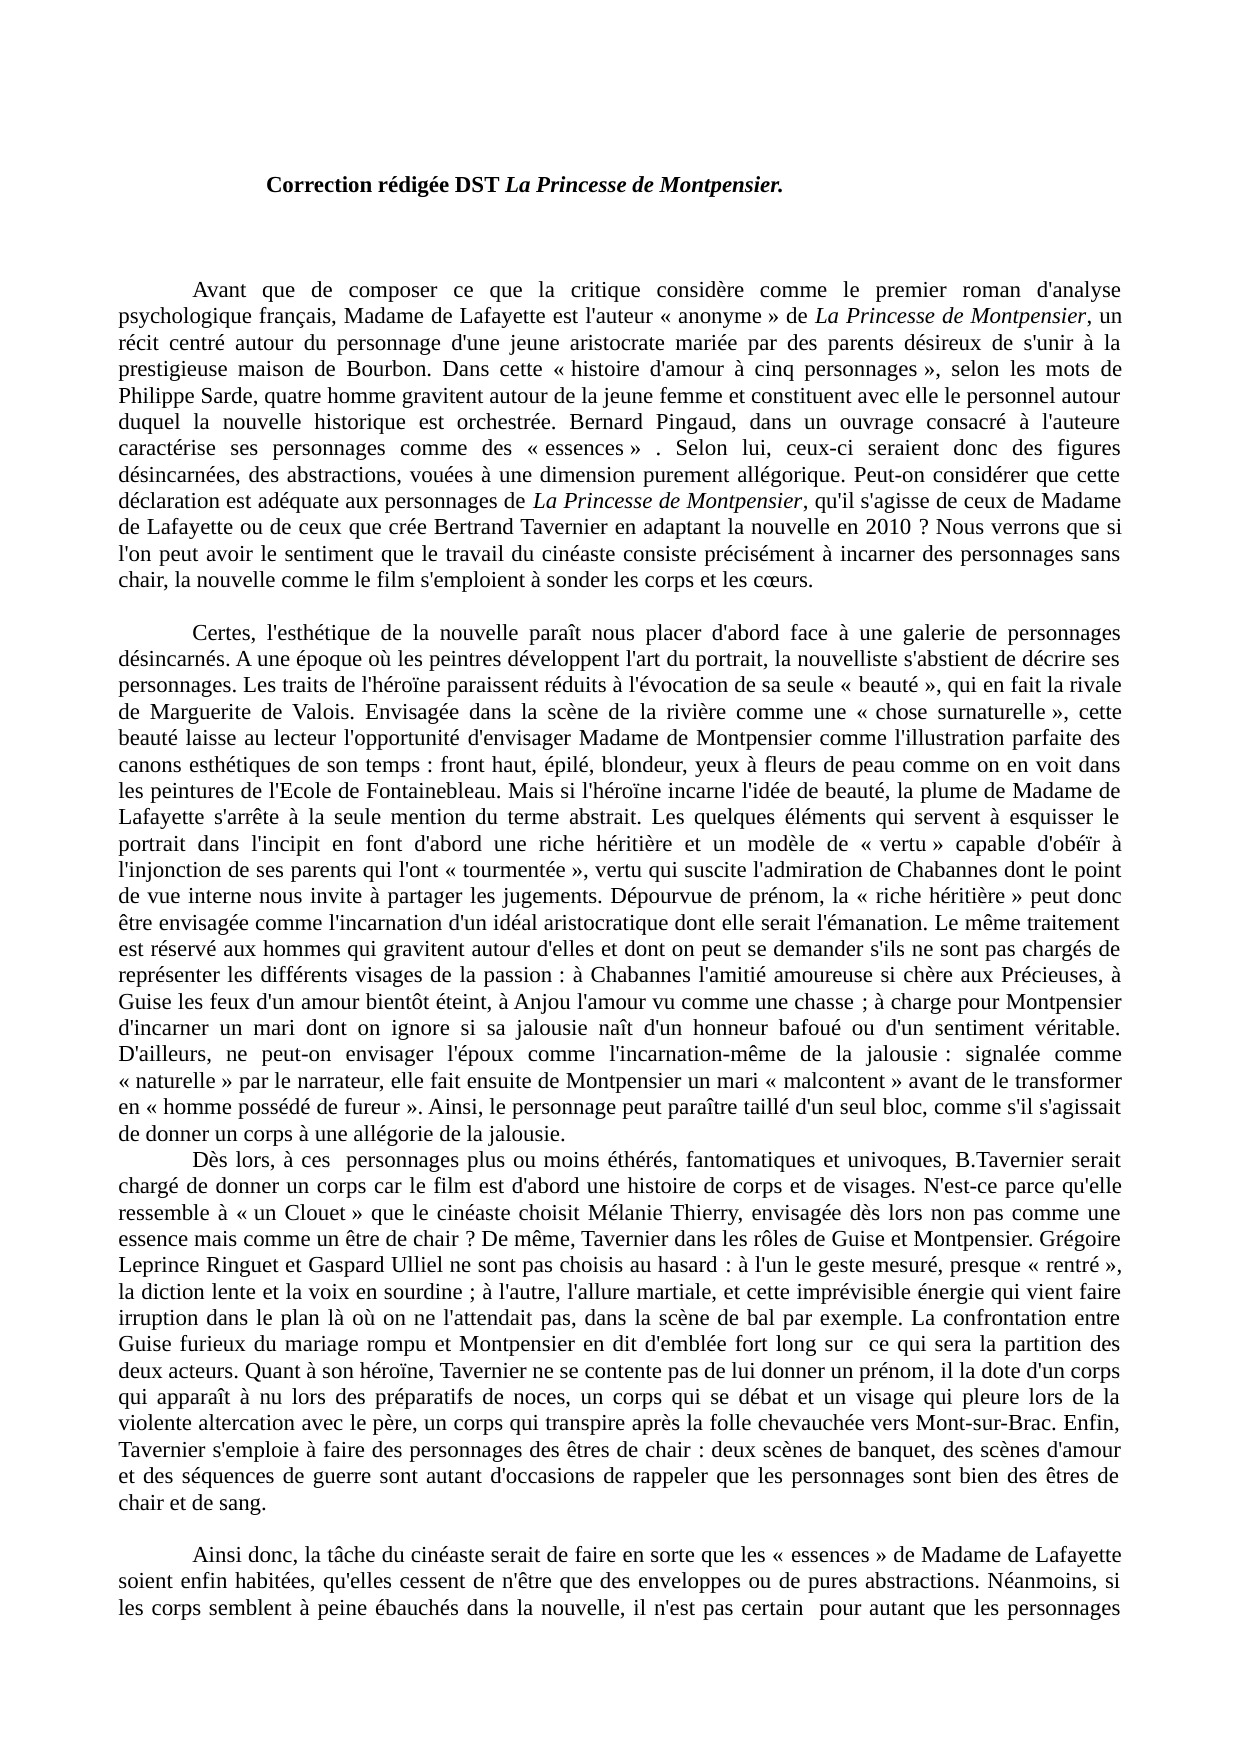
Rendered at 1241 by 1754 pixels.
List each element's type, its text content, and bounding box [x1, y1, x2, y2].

text Certes, l'esthétique de la nouvelle paraît nous placer d'abord face à une galerie de personnages désincarnés. A une époque où les peintres développent l'art du portrait, la nouvelliste s'abstient de décrire ses personnages. Les traits de l'héroïne paraissent réduits à l'évocation de sa seule « beauté », qui en fait la rivale de Marguerite de Valois. Envisagée dans la scène de la rivière comme une « chose surnaturelle », cette beauté laisse au lecteur l'opportunité d'envisager Madame de Montpensier comme l'illustration parfaite des canons esthétiques de son temps : front haut, épilé, blondeur, yeux à fleurs de peau comme on en voit dans les peintures de l'Ecole de Fontainebleau. Mais si l'héroïne incarne l'idée de beauté, la plume de Madame de Lafayette s'arrête à la seule mention du terme abstrait. Les quelques éléments qui servent à esquisser le portrait dans l'incipit en font d'abord une riche héritière et un modèle de « vertu » capable d'obéïr à l'injonction de ses parents qui l'ont « tourmentée », vertu qui suscite l'admiration de Chabannes dont le point de vue interne nous invite à partager les jugements. Dépourvue de prénom, la « riche héritière » peut donc être envisagée comme l'incarnation d'un idéal aristocratique dont elle serait l'émanation. Le même traitement est réservé aux hommes qui gravitent autour d'elles et dont on peut se demander s'ils ne sont pas chargés de représenter les différents visages de la passion : à Chabannes l'amitié amoureuse si chère aux Précieuses, à Guise les feux d'un amour bientôt éteint, à Anjou l'amour vu comme une chasse ; à charge pour Montpensier d'incarner un mari dont on ignore si sa jalousie naît d'un honneur bafoué ou d'un sentiment véritable. D'ailleurs, ne peut-on envisager l'époux comme l'incarnation-même de la jalousie : signalée comme « naturelle » par le narrateur, elle fait ensuite de Montpensier un mari « malcontent » avant de le transformer en « homme possédé de fureur ». Ainsi, le personnage peut paraître taillé d'un seul bloc, comme s'il s'agissait de donner un corps à une allégorie de la jalousie. [118, 619, 1122, 1146]
text Avant que de composer ce que la critique considère comme le premier roman d'analyse psychologique français, Madame de Lafayette est l'auteur « anonyme » de La Princesse de Montpensier, un récit centré autour du personnage d'une jeune aristocrate mariée par des parents désireux de s'unir à la prestigieuse maison de Bourbon. Dans cette « histoire d'amour à cinq personnages », selon les mots de Philippe Sarde, quatre homme gravitent autour de la jeune femme et constituent avec elle le personnel autour duquel la nouvelle historique est orchestrée. Bernard Pingaud, dans un ouvrage consacré à l'auteure caractérise ses personnages comme des « essences » . Selon lui, ceux-ci seraient donc des figures désincarnées, des abstractions, vouées à une dimension purement allégorique. Peut-on considérer que cette déclaration est adéquate aux personnages de La Princesse de Montpensier, qu'il s'agisse de ceux de Madame de Lafayette ou de ceux que crée Bertrand Tavernier en adaptant la nouvelle en 2010 ? Nous verrons que si l'on peut avoir le sentiment que le travail du cinéaste consiste précisément à incarner des personnages sans chair, la nouvelle comme le film s'emploient à sonder les corps et les cœurs. [118, 276, 1122, 592]
text Dès lors, à ces personnages plus ou moins éthérés, fantomatiques et univoques, B.Tavernier serait chargé de donner un corps car le film est d'abord une histoire de corps et de visages. N'est-ce parce qu'elle ressemble à « un Clouet » que le cinéaste choisit Mélanie Thierry, envisagée dès lors non pas comme une essence mais comme un être de chair ? De même, Tavernier dans les rôles de Guise et Montpensier. Grégoire Leprince Ringuet et Gaspard Ulliel ne sont pas choisis au hasard : à l'un le geste mesuré, presque « rentré », la diction lente et la voix en sourdine ; à l'autre, l'allure martiale, et cette imprévisible énergie qui vient faire irruption dans le plan là où on ne l'attendait pas, dans la scène de bal par exemple. La confrontation entre Guise furieux du mariage rompu et Montpensier en dit d'emblée fort long sur ce qui sera la partition des deux acteurs. Quant à son héroïne, Tavernier ne se contente pas de lui donner un prénom, il la dote d'un corps qui apparaît à nu lors des préparatifs de noces, un corps qui se débat et un visage qui pleure lors de la violente altercation avec le père, un corps qui transpire après la folle chevauchée vers Mont-sur-Brac. Enfin, Tavernier s'emploie à faire des personnages des êtres de chair : deux scènes de banquet, des scènes d'amour et des séquences de guerre sont autant d'occasions de rappeler que les personnages sont bien des êtres de chair et de sang. [118, 1146, 1122, 1515]
text Ainsi donc, la tâche du cinéaste serait de faire en sorte que les « essences » de Madame de Lafayette soient enfin habitées, qu'elles cessent de n'être que des enveloppes ou de pures abstractions. Néanmoins, si les corps semblent à peine ébauchés dans la nouvelle, il n'est pas certain pour autant que les personnages [118, 1541, 1122, 1620]
text Correction rédigée DST La Princesse de Montpensier. [118, 171, 1122, 197]
